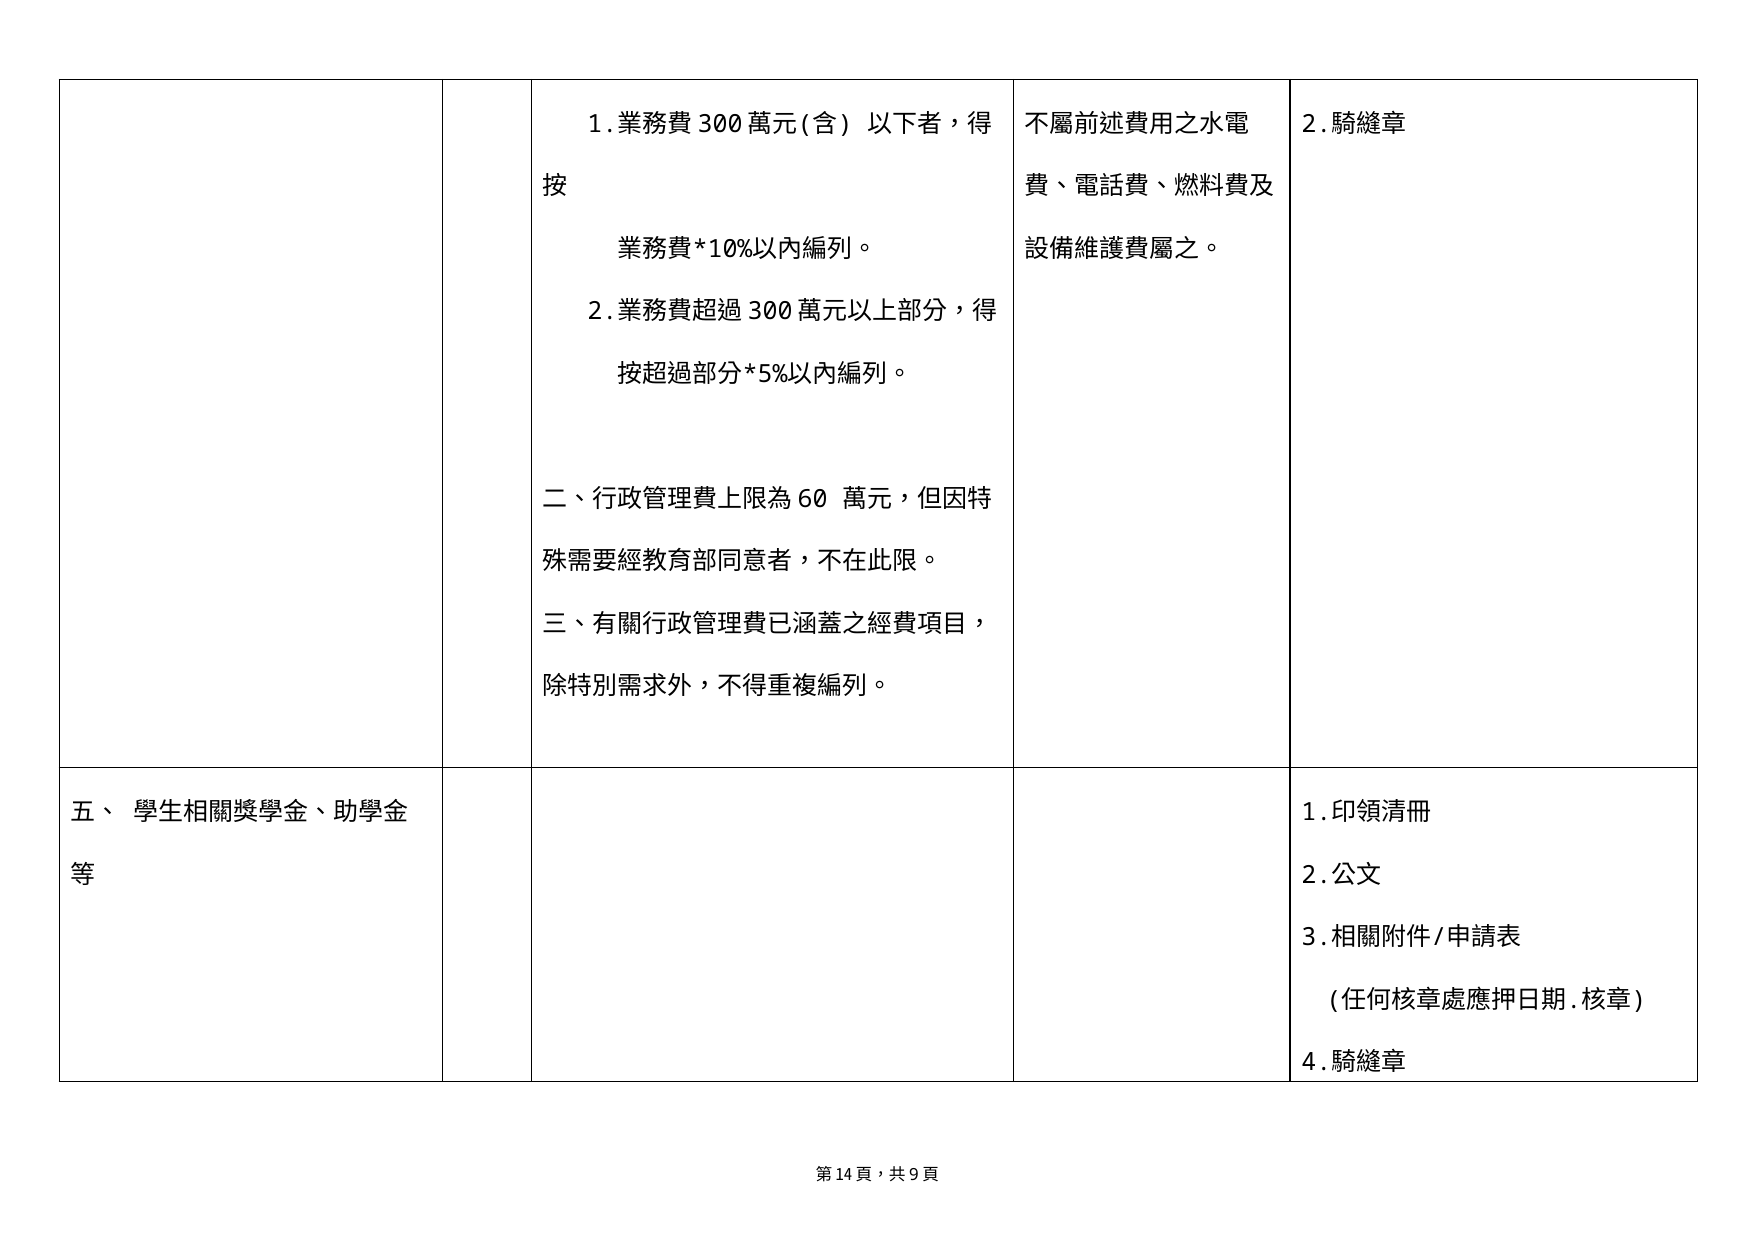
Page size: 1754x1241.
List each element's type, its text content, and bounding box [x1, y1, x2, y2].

table_cell 五、 學生相關獎學金、助學金等 [60, 768, 442, 1081]
table_cell [443, 768, 531, 1081]
table_cell [1014, 768, 1289, 1081]
table_cell 1.業務費300萬元(含) 以下者，得按 業務費*10%以內編列。 2.業務費超過300萬元以上部分，得 按超過部分*5%以內編列。 二、行政管理費上限為60 萬元，但因特 殊需要經教育部同意者，不在此限。 三、有關行政管理費已涵蓋之經費項目，除特別需求外，不得重複編列。 [532, 80, 1013, 767]
table_cell 2.騎縫章 [1291, 80, 1697, 767]
table_cell [60, 80, 442, 767]
table_cell [443, 80, 531, 767]
table_cell 不屬前述費用之水電費、電話費、燃料費及設備維護費屬之。 [1014, 80, 1289, 767]
table_cell 1.印領清冊 2.公文 3.相關附件/申請表 (任何核章處應押日期.核章) 4.騎縫章 [1291, 768, 1697, 1081]
table_cell [532, 768, 1013, 1081]
